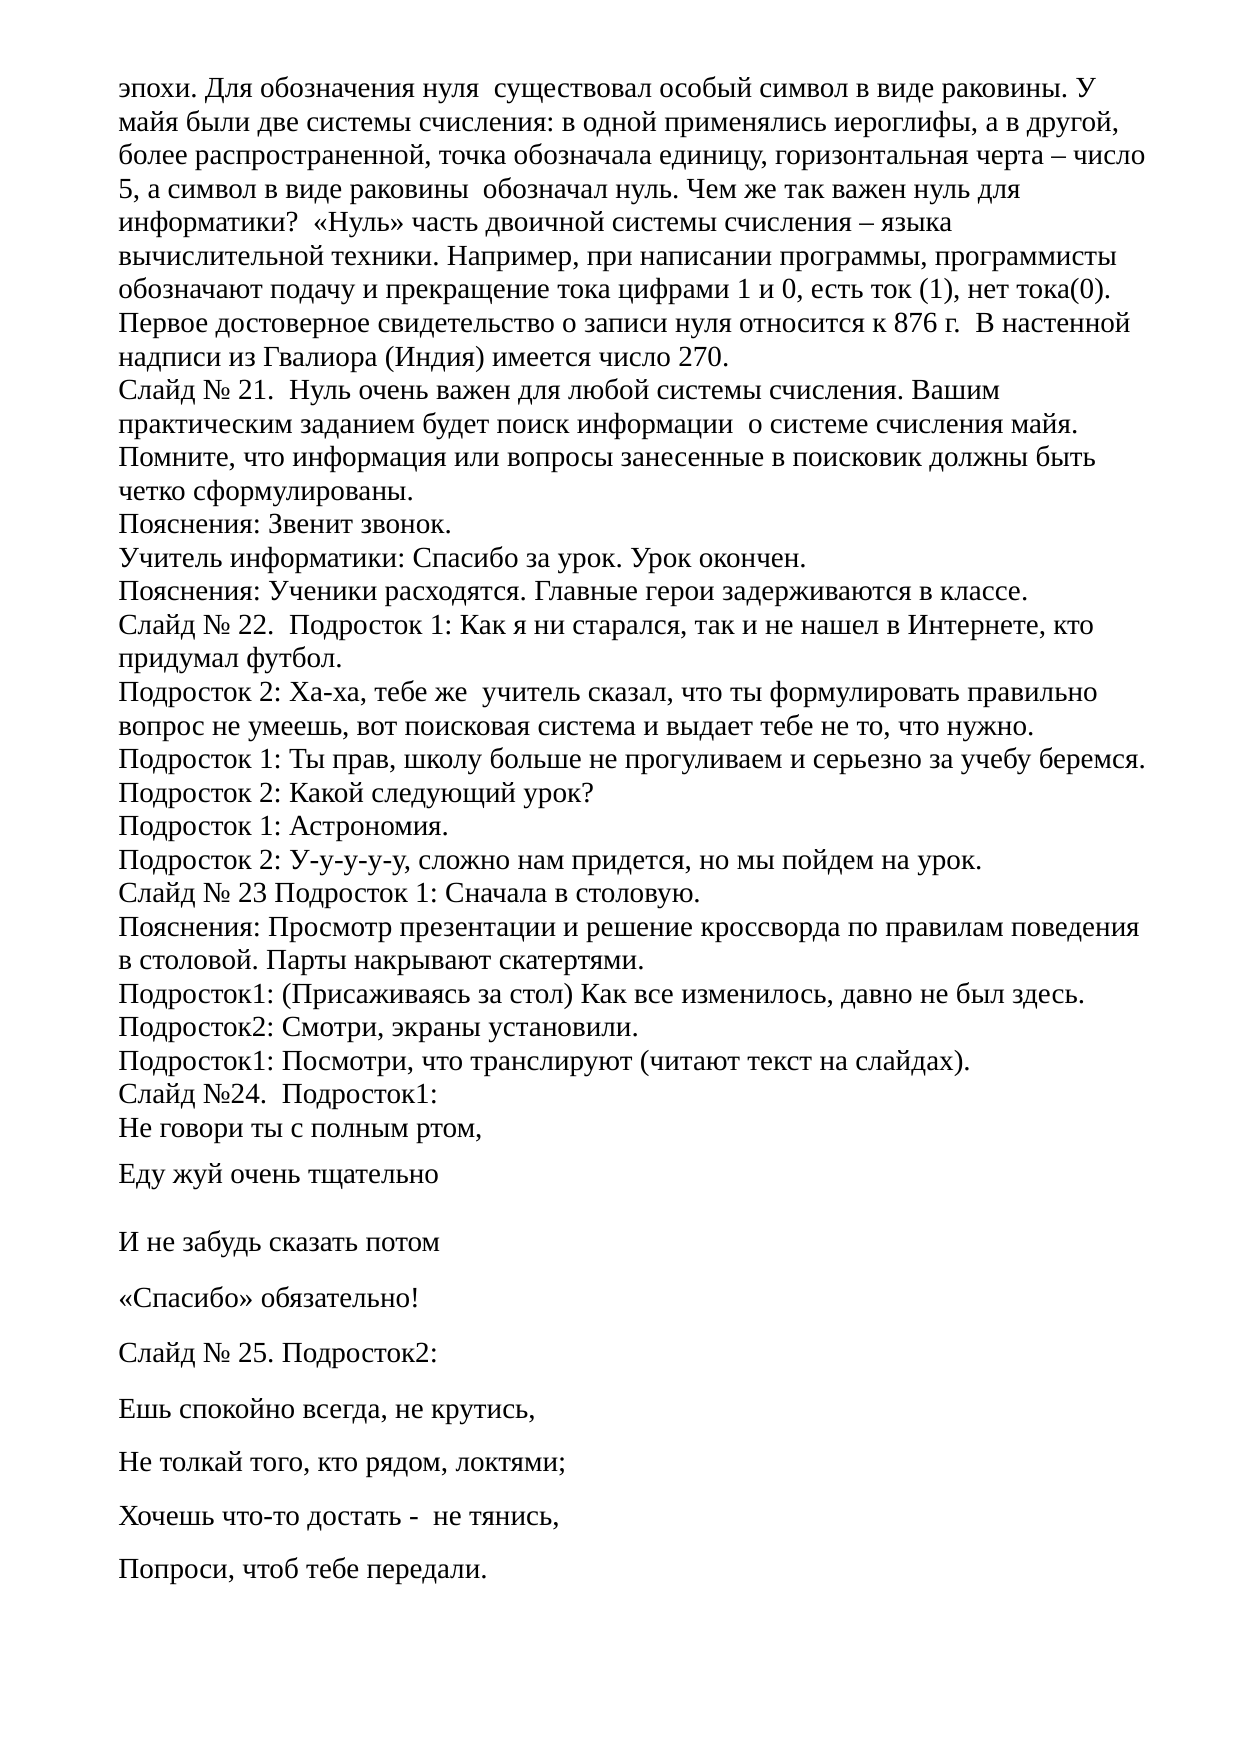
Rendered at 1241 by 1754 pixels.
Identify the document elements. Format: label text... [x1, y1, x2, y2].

text Слайд № 22. Подросток 1: Как я ни старался, так и не нашел в Интернете, кто придумал футбол. [118, 607, 1146, 674]
text Первое достоверное свидетельство о записи нуля относится к 876 г. В настенной надписи из Гвалиора (Индия) имеется число 270. [118, 305, 1146, 372]
text Учитель информатики: Спасибо за урок. Урок окончен. [118, 540, 1146, 573]
text Подросток2: Смотри, экраны установили. [118, 1009, 1146, 1043]
text Слайд № 25. Подросток2: [118, 1335, 1146, 1369]
text Подросток1: (Присаживаясь за стол) Как все изменилось, давно не был здесь. [118, 976, 1146, 1009]
text Пояснения: Ученики расходятся. Главные герои задерживаются в классе. [118, 573, 1146, 607]
text Хочешь что-то достать - не тянись, [118, 1498, 1146, 1531]
text Подросток 1: Астрономия. [118, 808, 1146, 842]
text Попроси, чтоб тебе передали. [118, 1551, 1146, 1585]
text Слайд №24. Подросток1: [118, 1077, 1146, 1110]
text И не забудь сказать потом [118, 1224, 1146, 1258]
text Подросток 1: Ты прав, школу больше не прогуливаем и серьезно за учебу беремся. [118, 741, 1146, 775]
text Слайд № 23 Подросток 1: Сначала в столовую. [118, 875, 1146, 909]
text Пояснения: Звенит звонок. [118, 506, 1146, 540]
text Не толкай того, кто рядом, локтями; [118, 1444, 1146, 1478]
text Подросток 2: У-у-у-у-у, сложно нам придется, но мы пойдем на урок. [118, 842, 1146, 875]
text Ешь спокойно всегда, не крутись, [118, 1391, 1146, 1424]
text Подросток 2: Какой следующий урок? [118, 775, 1146, 808]
text Слайд № 21. Нуль очень важен для любой системы счисления. Вашим практическим заданием будет поиск информации о системе счисления майя. Помните, что информация или вопросы занесенные в поисковик должны быть четко сформулированы. [118, 372, 1146, 506]
text эпохи. Для обозначения нуля существовал особый символ в виде раковины. У майя были две системы счисления: в одной применялись иероглифы, а в другой, более распространенной, точка обозначала единицу, горизонтальная черта – число 5, а символ в виде раковины обозначал нуль. Чем же так важен нуль для информатики? «Нуль» часть двоичной системы счисления – языка вычислительной техники. Например, при написании программы, программисты обозначают подачу и прекращение тока цифрами 1 и 0, есть ток (1), нет тока(0). [118, 70, 1146, 305]
text «Спасибо» обязательно! [118, 1280, 1146, 1313]
text Не говори ты с полным ртом, [118, 1110, 1146, 1144]
text Подросток 2: Ха-ха, тебе же учитель сказал, что ты формулировать правильно вопрос не умеешь, вот поисковая система и выдает тебе не то, что нужно. [118, 674, 1146, 741]
text Еду жуй очень тщательно [118, 1156, 1146, 1190]
text Пояснения: Просмотр презентации и решение кроссворда по правилам поведения в столовой. Парты накрывают скатертями. [118, 909, 1146, 976]
text Подросток1: Посмотри, что транслируют (читают текст на слайдах). [118, 1043, 1146, 1077]
